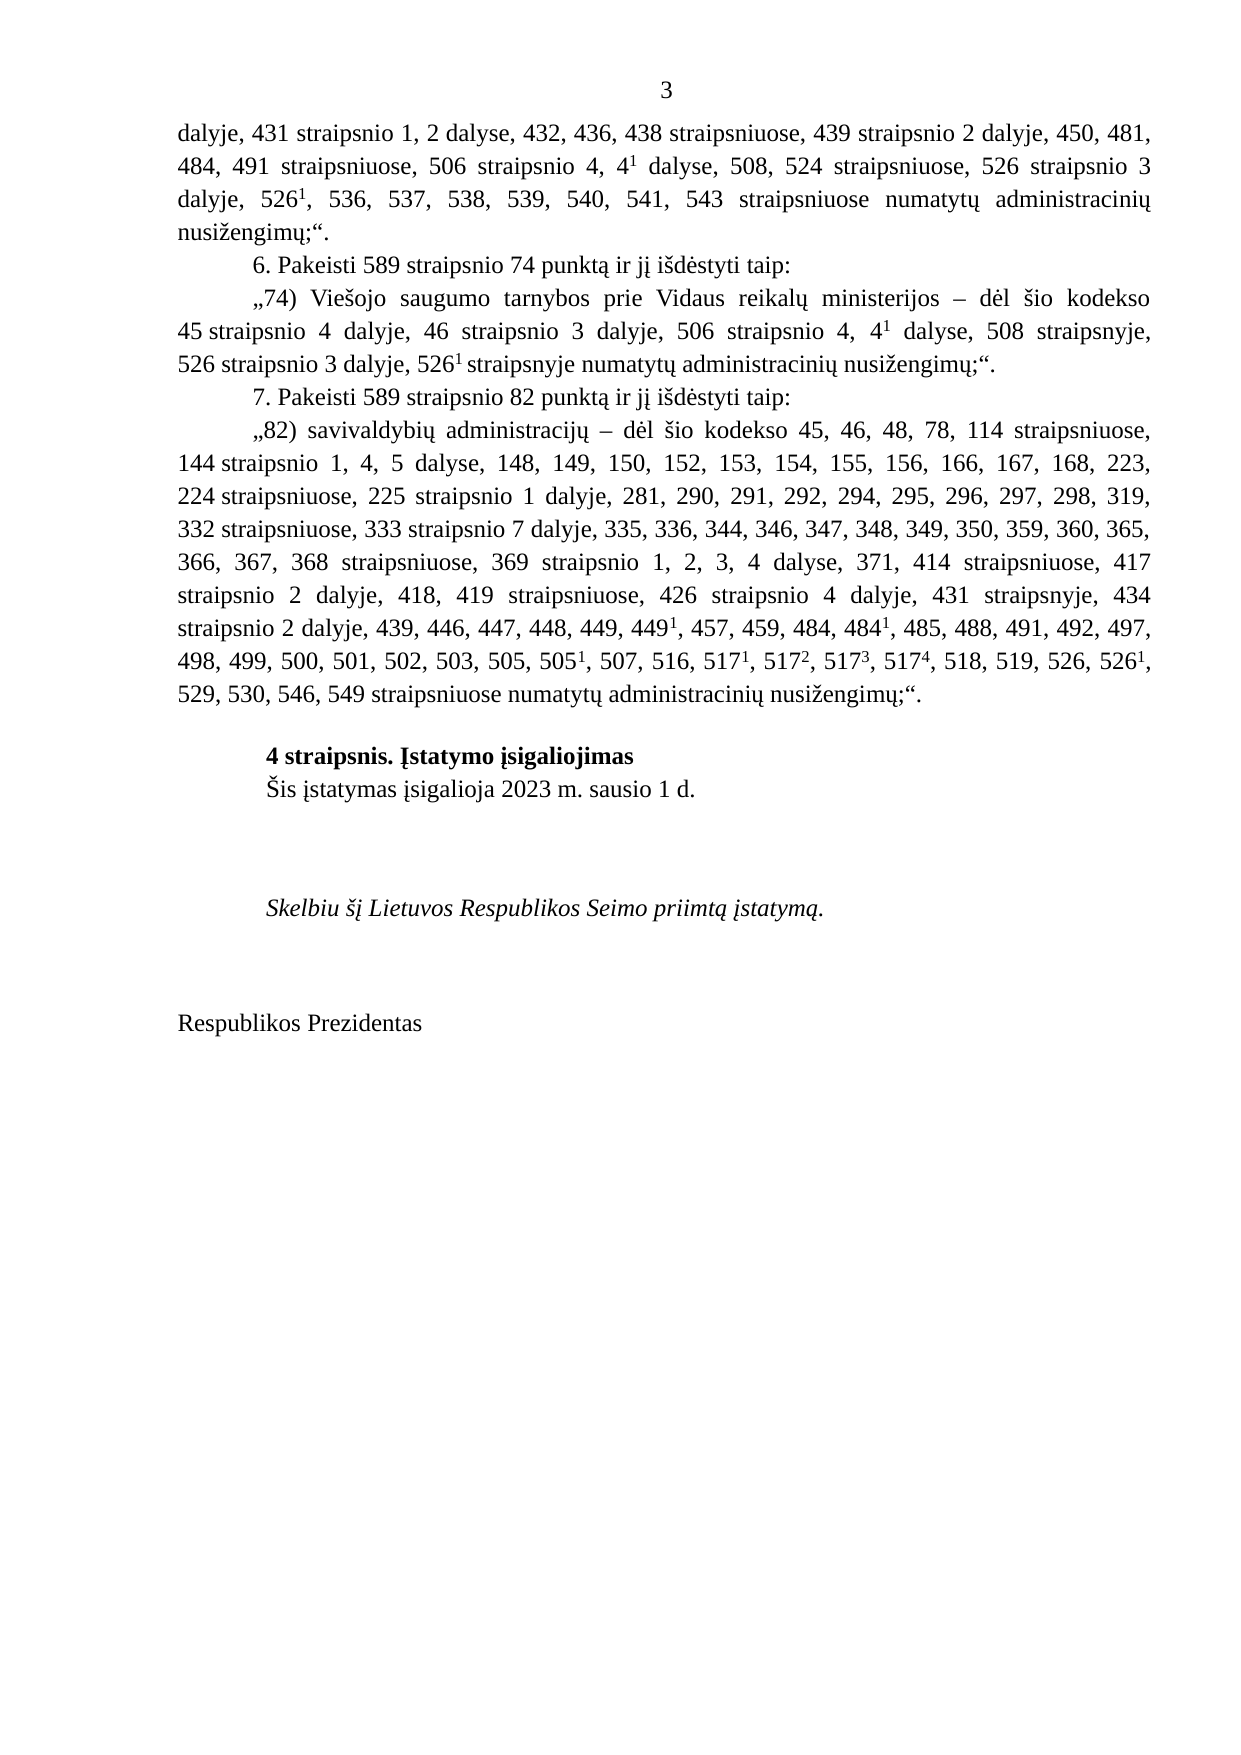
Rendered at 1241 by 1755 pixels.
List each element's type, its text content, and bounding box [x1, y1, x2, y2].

text Respublikos Prezidentas [177, 1008, 1152, 1037]
text Skelbiu šį Lietuvos Respublikos Seimo priimtą įstatymą. [177, 893, 1152, 922]
text 7. Pakeisti 589 straipsnio 82 punktą ir jį išdėstyti taip: [177, 382, 1152, 411]
text dalyje, 431 straipsnio 1, 2 dalyse, 432, 436, 438 straipsniuose, 439 straipsnio 2 dalyje, 450, 481, 484, 491 straipsniuose, 506 straipsnio 4, 41 dalyse, 508, 524 straipsniuose, 526 straipsnio 3 dalyje, 5261, 536, 537, 538, 539, 540, 541, 543 straipsniuose numatytų administracinių nusižengimų;“. [177, 118, 1152, 246]
text 6. Pakeisti 589 straipsnio 74 punktą ir jį išdėstyti taip: [177, 250, 1152, 279]
text „74) Viešojo saugumo tarnybos prie Vidaus reikalų ministerijos – dėl šio kodekso 45 straipsnio 4 dalyje, 46 straipsnio 3 dalyje, 506 straipsnio 4, 41 dalyse, 508 straipsnyje, 526 straipsnio 3 dalyje, 5261 straipsnyje numatytų administracinių nusižengimų;“. [177, 283, 1152, 378]
text 4 straipsnis. Įstatymo įsigaliojimas [177, 741, 1152, 770]
text Šis įstatymas įsigalioja 2023 m. sausio 1 d. [177, 774, 1152, 803]
text „82) savivaldybių administracijų – dėl šio kodekso 45, 46, 48, 78, 114 straipsniuose, 144 straipsnio 1, 4, 5 dalyse, 148, 149, 150, 152, 153, 154, 155, 156, 166, 167, 168, 223, 224 straipsniuose, 225 straipsnio 1 dalyje, 281, 290, 291, 292, 294, 295, 296, 297, 298, 319, 332 straipsniuose, 333 straipsnio 7 dalyje, 335, 336, 344, 346, 347, 348, 349, 350, 359, 360, 365, 366, 367, 368 straipsniuose, 369 straipsnio 1, 2, 3, 4 dalyse, 371, 414 straipsniuose, 417 straipsnio 2 dalyje, 418, 419 straipsniuose, 426 straipsnio 4 dalyje, 431 straipsnyje, 434 straipsnio 2 dalyje, 439, 446, 447, 448, 449, 4491, 457, 459, 484, 4841, 485, 488, 491, 492, 497, 498, 499, 500, 501, 502, 503, 505, 5051, 507, 516, 5171, 5172, 5173, 5174, 518, 519, 526, 5261, 529, 530, 546, 549 straipsniuose numatytų administracinių nusižengimų;“. [177, 415, 1152, 708]
